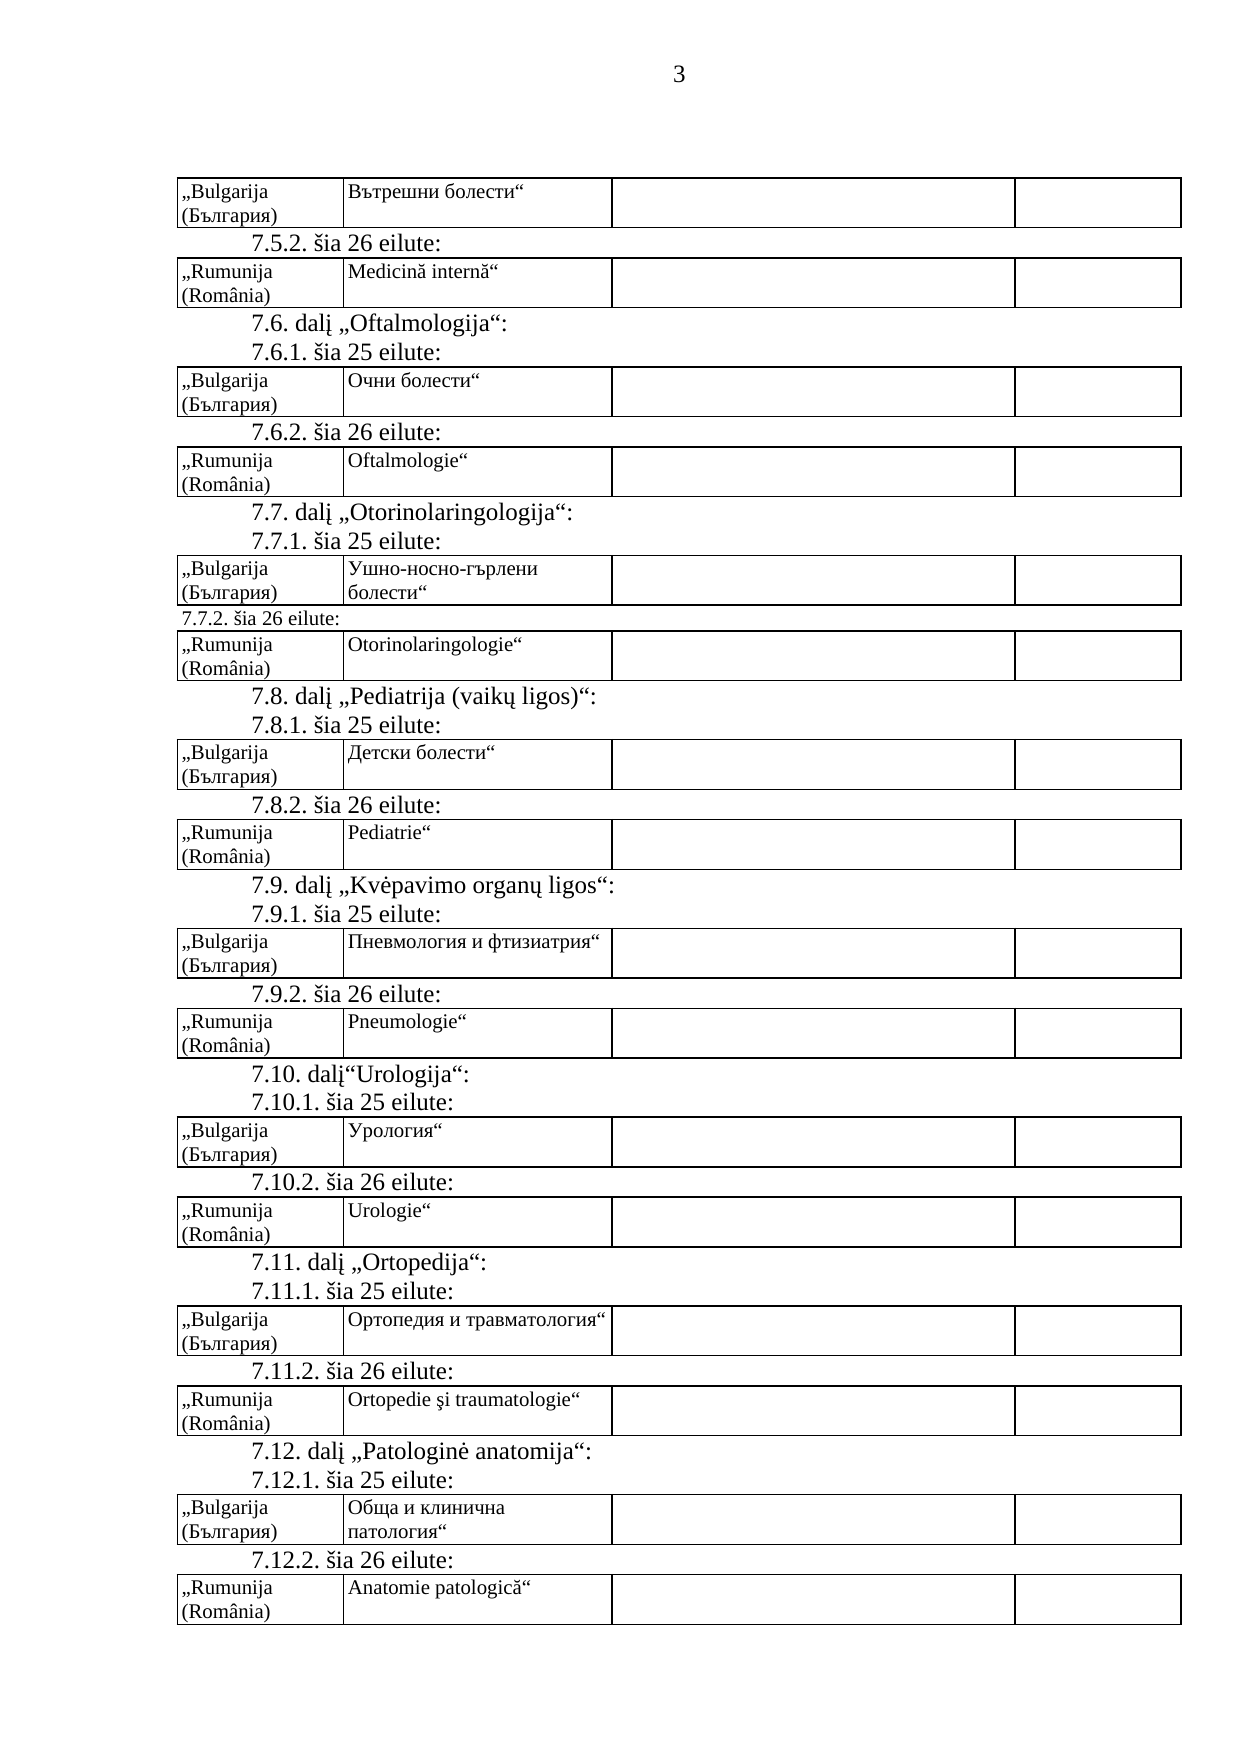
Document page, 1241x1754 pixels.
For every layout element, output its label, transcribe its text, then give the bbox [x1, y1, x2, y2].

table_header [613, 820, 1014, 868]
text 7.7. dalį „Otorinolaringologija“: [177, 497, 1181, 526]
text 7.10.2. šia 26 eilute: [177, 1168, 1181, 1196]
text 7.12. dalį „Patologinė anatomija“: [177, 1436, 1181, 1465]
text 7.6. dalį „Oftalmologija“: [177, 308, 1181, 337]
table_cell Otorinolaringologie“ [344, 632, 611, 680]
table_header [613, 1575, 1014, 1623]
table_header Anatomie patologică“ [344, 1575, 611, 1623]
table_header [613, 368, 1014, 416]
table_cell [1016, 632, 1180, 680]
table_header Urologie“ [344, 1198, 611, 1246]
table_header [1016, 179, 1180, 227]
text 7.10. dalį“Urologija“: [177, 1059, 1181, 1087]
table_header Medicină internă“ [344, 259, 611, 307]
table_header [613, 448, 1014, 496]
text 7.6.2. šia 26 eilute: [177, 417, 1181, 446]
table_header Очни болести“ [344, 368, 611, 416]
table_header [1016, 1307, 1180, 1355]
table_header Вътрешни болести“ [344, 179, 611, 227]
text 7.5.2. šia 26 eilute: [177, 228, 1181, 257]
table_header [1016, 1575, 1180, 1623]
table_header [613, 1307, 1014, 1355]
table_header [1016, 556, 1180, 604]
table_header [1016, 1009, 1180, 1057]
table_header Урология“ [344, 1118, 611, 1166]
table_header [1016, 929, 1180, 977]
table_header [1016, 1118, 1180, 1166]
table_header [613, 1387, 1014, 1435]
text 7.8.1. šia 25 eilute: [177, 710, 1181, 739]
text 7.9.1. šia 25 eilute: [177, 899, 1181, 927]
text 7.9. dalį „Kvėpavimo organų ligos“: [177, 870, 1181, 899]
table_header Pneumologie“ [344, 1009, 611, 1057]
text 7.11. dalį „Ortopedija“: [177, 1248, 1181, 1276]
table_header Ortopedie şi traumatologie“ [344, 1387, 611, 1435]
table_header [613, 259, 1014, 307]
text 7.8.2. šia 26 eilute: [177, 790, 1181, 819]
text 7.7.1. šia 25 eilute: [177, 526, 1181, 555]
table_header [1016, 1387, 1180, 1435]
text 7.8. dalį „Pediatrija (vaikų ligos)“: [177, 681, 1181, 710]
table_header Oftalmologie“ [344, 448, 611, 496]
table_header Pediatrie“ [344, 820, 611, 868]
table_header [613, 740, 1014, 788]
table_header [613, 1495, 1014, 1543]
table_header Ортопедия и травматология“ [344, 1307, 611, 1355]
table_header [1016, 1495, 1180, 1543]
text 7.6.1. šia 25 eilute: [177, 337, 1181, 366]
table_header [1016, 368, 1180, 416]
table_header [613, 179, 1014, 227]
table_header [613, 556, 1014, 604]
table_header [1016, 740, 1180, 788]
text 7.12.1. šia 25 eilute: [177, 1465, 1181, 1494]
table_header [1016, 820, 1180, 868]
table_header [613, 929, 1014, 977]
text 7.11.2. šia 26 eilute: [177, 1356, 1181, 1385]
text 7.11.1. šia 25 eilute: [177, 1276, 1181, 1305]
table_cell [613, 632, 1014, 680]
text 7.10.1. šia 25 eilute: [177, 1087, 1181, 1116]
table_header [1016, 1198, 1180, 1246]
table_header [613, 1118, 1014, 1166]
table_header [613, 1198, 1014, 1246]
table_header [1016, 259, 1180, 307]
table_header [1016, 448, 1180, 496]
table_header Пневмология и фтизиатрия“ [344, 929, 611, 977]
text 7.12.2. šia 26 eilute: [177, 1545, 1181, 1574]
text 7.9.2. šia 26 eilute: [177, 979, 1181, 1007]
table_header [613, 1009, 1014, 1057]
table_header Детски болести“ [344, 740, 611, 788]
